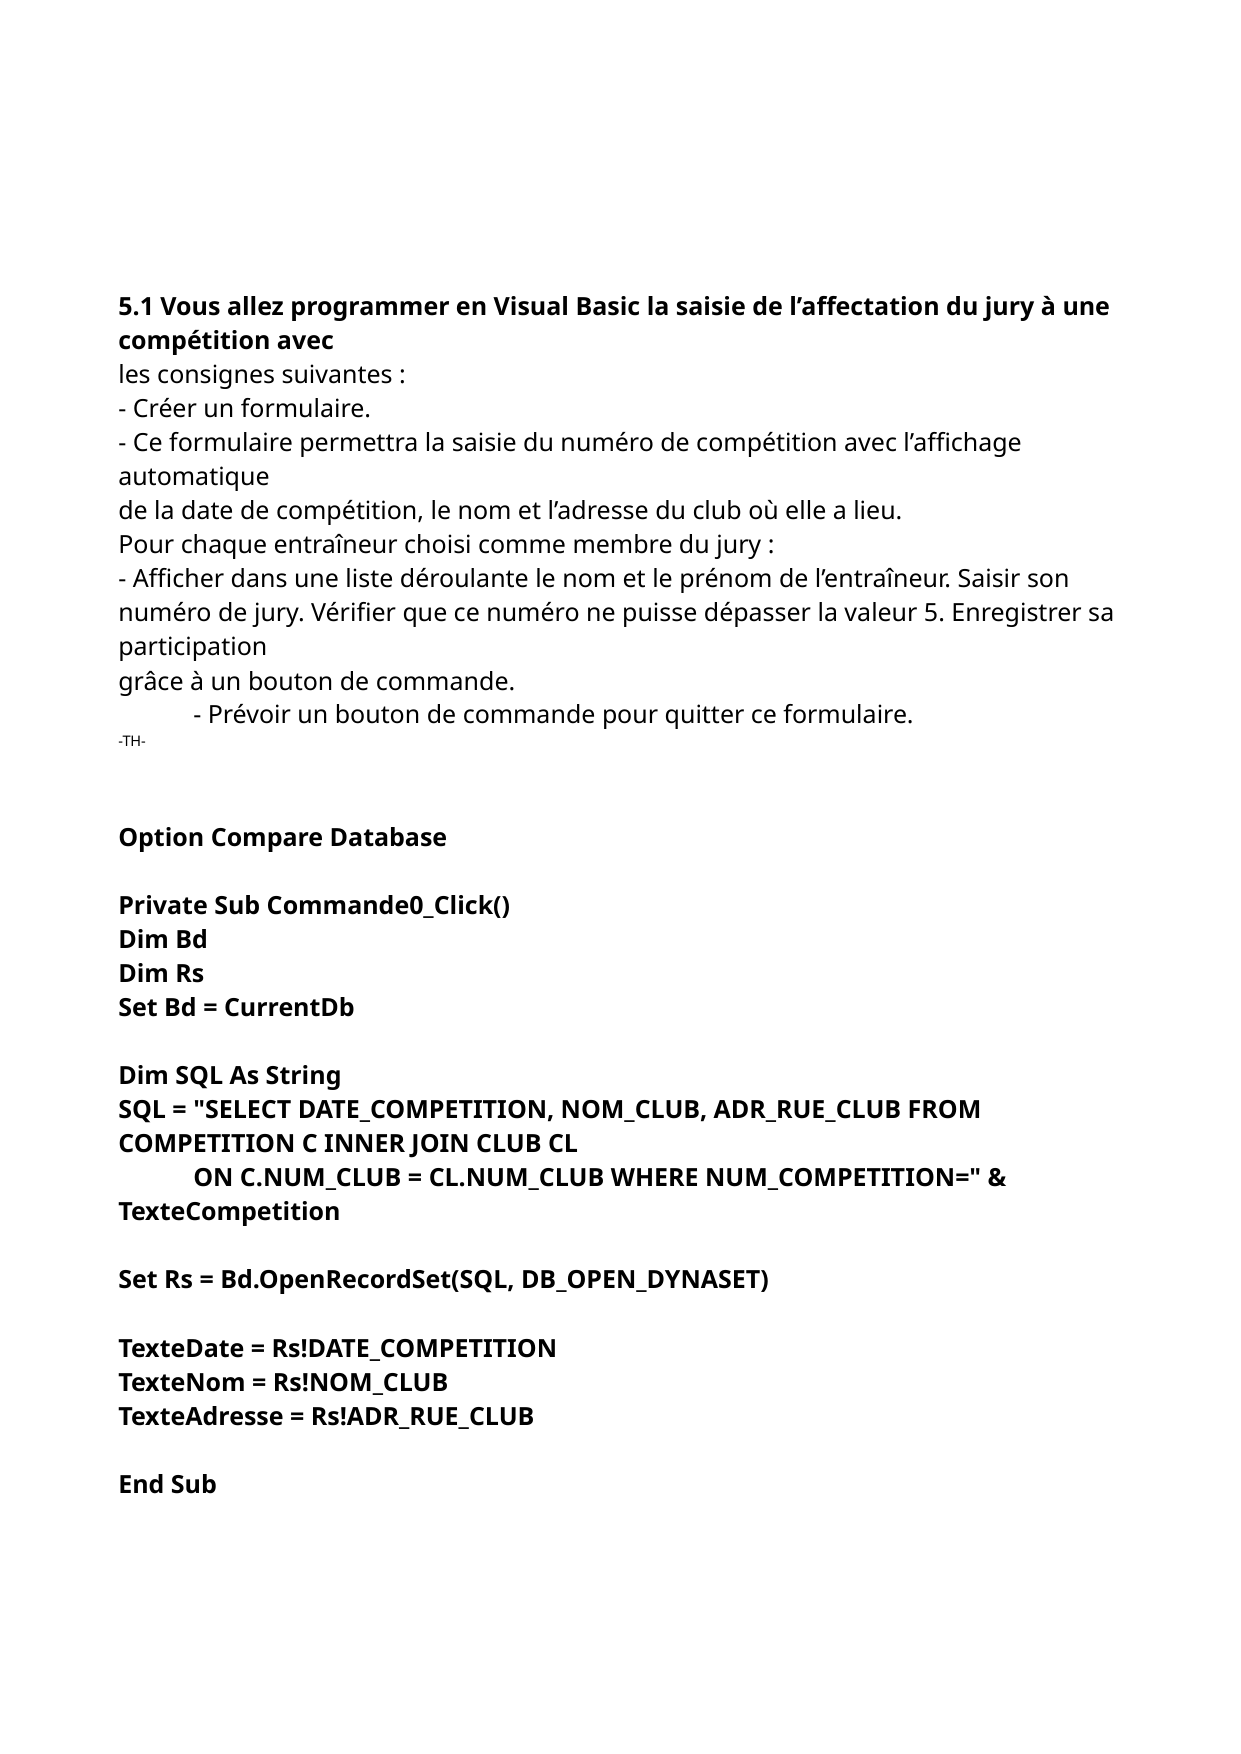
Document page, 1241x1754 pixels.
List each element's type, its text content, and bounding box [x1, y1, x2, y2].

text TexteDate = Rs!DATE_COMPETITION [118, 1330, 1122, 1364]
text les consignes suivantes : [118, 357, 1122, 391]
text numéro de jury. Vérifier que ce numéro ne puisse dépasser la valeur 5. Enregistrer sa participation [118, 595, 1122, 663]
text -TH- [118, 731, 1122, 751]
text - Prévoir un bouton de commande pour quitter ce formulaire. [118, 697, 1122, 731]
text SQL = "SELECT DATE_COMPETITION, NOM_CLUB, ADR_RUE_CLUB FROM COMPETITION C INNER JOIN CLUB CL [118, 1092, 1122, 1160]
text 5.1 Vous allez programmer en Visual Basic la saisie de l’affectation du jury à une compétition avec [118, 288, 1122, 357]
text ON C.NUM_CLUB = CL.NUM_CLUB WHERE NUM_COMPETITION=" & TexteCompetition [118, 1160, 1122, 1228]
text - Ce formulaire permettra la saisie du numéro de compétition avec l’affichage automatique [118, 425, 1122, 493]
text de la date de compétition, le nom et l’adresse du club où elle a lieu. [118, 493, 1122, 527]
text End Sub [118, 1466, 1122, 1501]
text - Créer un formulaire. [118, 391, 1122, 425]
text Set Bd = CurrentDb [118, 989, 1122, 1024]
text Dim Bd [118, 921, 1122, 956]
text Pour chaque entraîneur choisi comme membre du jury : [118, 527, 1122, 561]
text Dim SQL As String [118, 1058, 1122, 1092]
text TexteNom = Rs!NOM_CLUB [118, 1364, 1122, 1398]
text Set Rs = Bd.OpenRecordSet(SQL, DB_OPEN_DYNASET) [118, 1262, 1122, 1296]
text Private Sub Commande0_Click() [118, 887, 1122, 921]
text TexteAdresse = Rs!ADR_RUE_CLUB [118, 1398, 1122, 1432]
text Option Compare Database [118, 819, 1122, 853]
text - Afficher dans une liste déroulante le nom et le prénom de l’entraîneur. Saisir son [118, 561, 1122, 595]
text Dim Rs [118, 956, 1122, 989]
text grâce à un bouton de commande. [118, 663, 1122, 697]
